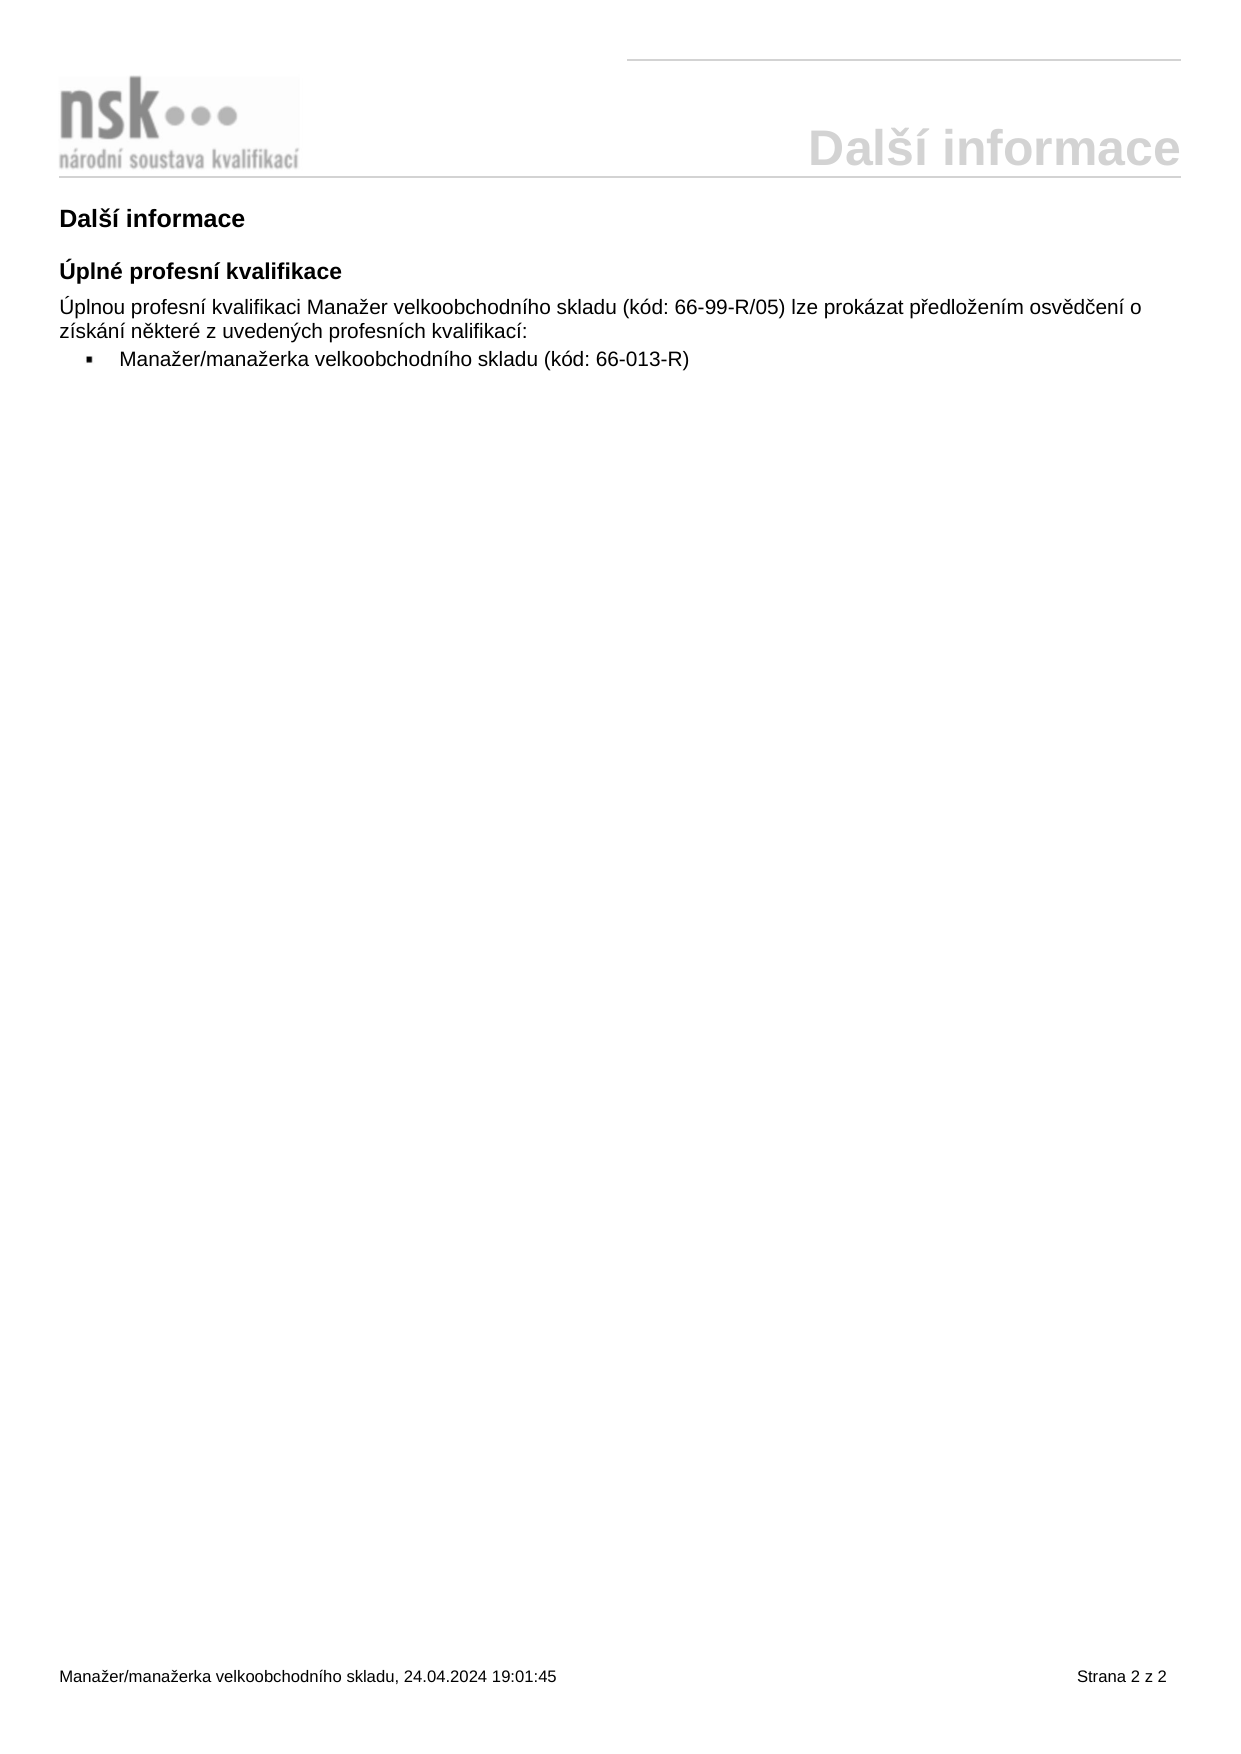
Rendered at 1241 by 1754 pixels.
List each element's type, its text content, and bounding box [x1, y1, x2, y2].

table_cell [1167, 706, 1181, 1006]
table_cell [482, 406, 619, 706]
table_cell [619, 1306, 627, 1483]
table_cell [59, 171, 119, 176]
table_cell [482, 1006, 619, 1306]
table_cell [482, 1483, 619, 1658]
table_cell [627, 343, 861, 347]
table_cell Strana 2 z 2 [861, 1658, 1167, 1694]
table_cell [627, 1006, 861, 1306]
table_cell Úplnou profesní kvalifikaci Manažer velkoobchodního skladu (kód: 66-99-R/05) lze prokázat předložením osvědčení o získání některé z uvedených profesních kvalifikací: [59, 295, 1181, 343]
table_cell [59, 236, 119, 248]
table_cell [619, 1006, 627, 1306]
table_cell [119, 194, 482, 200]
table_cell [482, 706, 619, 1006]
table_cell [59, 406, 119, 706]
table_cell Manažer/manažerka velkoobchodního skladu (kód: 66-013-R) [119, 347, 1181, 373]
table_cell [119, 236, 482, 248]
picture [59, 347, 119, 372]
table_cell [59, 373, 119, 406]
table_cell [119, 1306, 482, 1483]
table_cell [119, 171, 482, 176]
table_cell [619, 236, 627, 248]
table_cell [59, 343, 119, 347]
table_cell [1167, 1006, 1181, 1306]
table_cell [59, 178, 1181, 194]
table_cell [861, 706, 1167, 1006]
table_cell Další informace [627, 61, 1181, 176]
table_cell [861, 1006, 1167, 1306]
table_cell [1167, 1306, 1181, 1483]
table_cell [119, 1483, 482, 1658]
table_cell [627, 373, 861, 406]
table_cell [861, 1306, 1167, 1483]
table_cell [1167, 1658, 1181, 1694]
table_cell [861, 194, 1167, 200]
table_cell [59, 1306, 119, 1483]
table_cell [59, 1006, 119, 1306]
table_cell [861, 236, 1167, 248]
table_cell [119, 373, 482, 406]
table_cell [627, 194, 861, 200]
table_cell [861, 1483, 1167, 1658]
table_cell [59, 194, 119, 200]
table_cell Manažer/manažerka velkoobchodního skladu, 24.04.2024 19:01:45 [59, 1658, 861, 1694]
table_cell [1167, 194, 1181, 200]
table_cell [861, 343, 1167, 347]
table_cell [627, 406, 861, 706]
table_cell [482, 194, 619, 200]
table_cell [1167, 373, 1181, 406]
table_cell [1167, 406, 1181, 706]
picture [58, 59, 620, 171]
table_cell [482, 343, 619, 347]
table_cell [861, 406, 1167, 706]
table_cell [619, 1483, 627, 1658]
table_cell [119, 1006, 482, 1306]
table_cell [627, 1483, 861, 1658]
table_cell [861, 373, 1167, 406]
table_cell [620, 59, 627, 170]
table_cell [482, 236, 619, 248]
table_cell [119, 406, 482, 706]
table_cell [619, 194, 627, 200]
table_cell [1167, 343, 1181, 347]
table_cell [59, 706, 119, 1006]
table_cell Další informace [59, 200, 1181, 236]
table_cell [119, 706, 482, 1006]
table_cell [1167, 1483, 1181, 1658]
table_cell [482, 373, 619, 406]
table_cell [619, 373, 627, 406]
table_cell [482, 171, 619, 176]
table_cell [619, 170, 627, 176]
table_cell [482, 1306, 619, 1483]
table_cell [619, 406, 627, 706]
table_cell [627, 1306, 861, 1483]
table_cell [627, 706, 861, 1006]
table_cell [119, 343, 482, 347]
table_cell [1167, 236, 1181, 248]
table_cell [59, 1483, 119, 1658]
table_cell [619, 706, 627, 1006]
table_cell Úplné profesní kvalifikace [59, 248, 1181, 295]
table_cell [627, 236, 861, 248]
